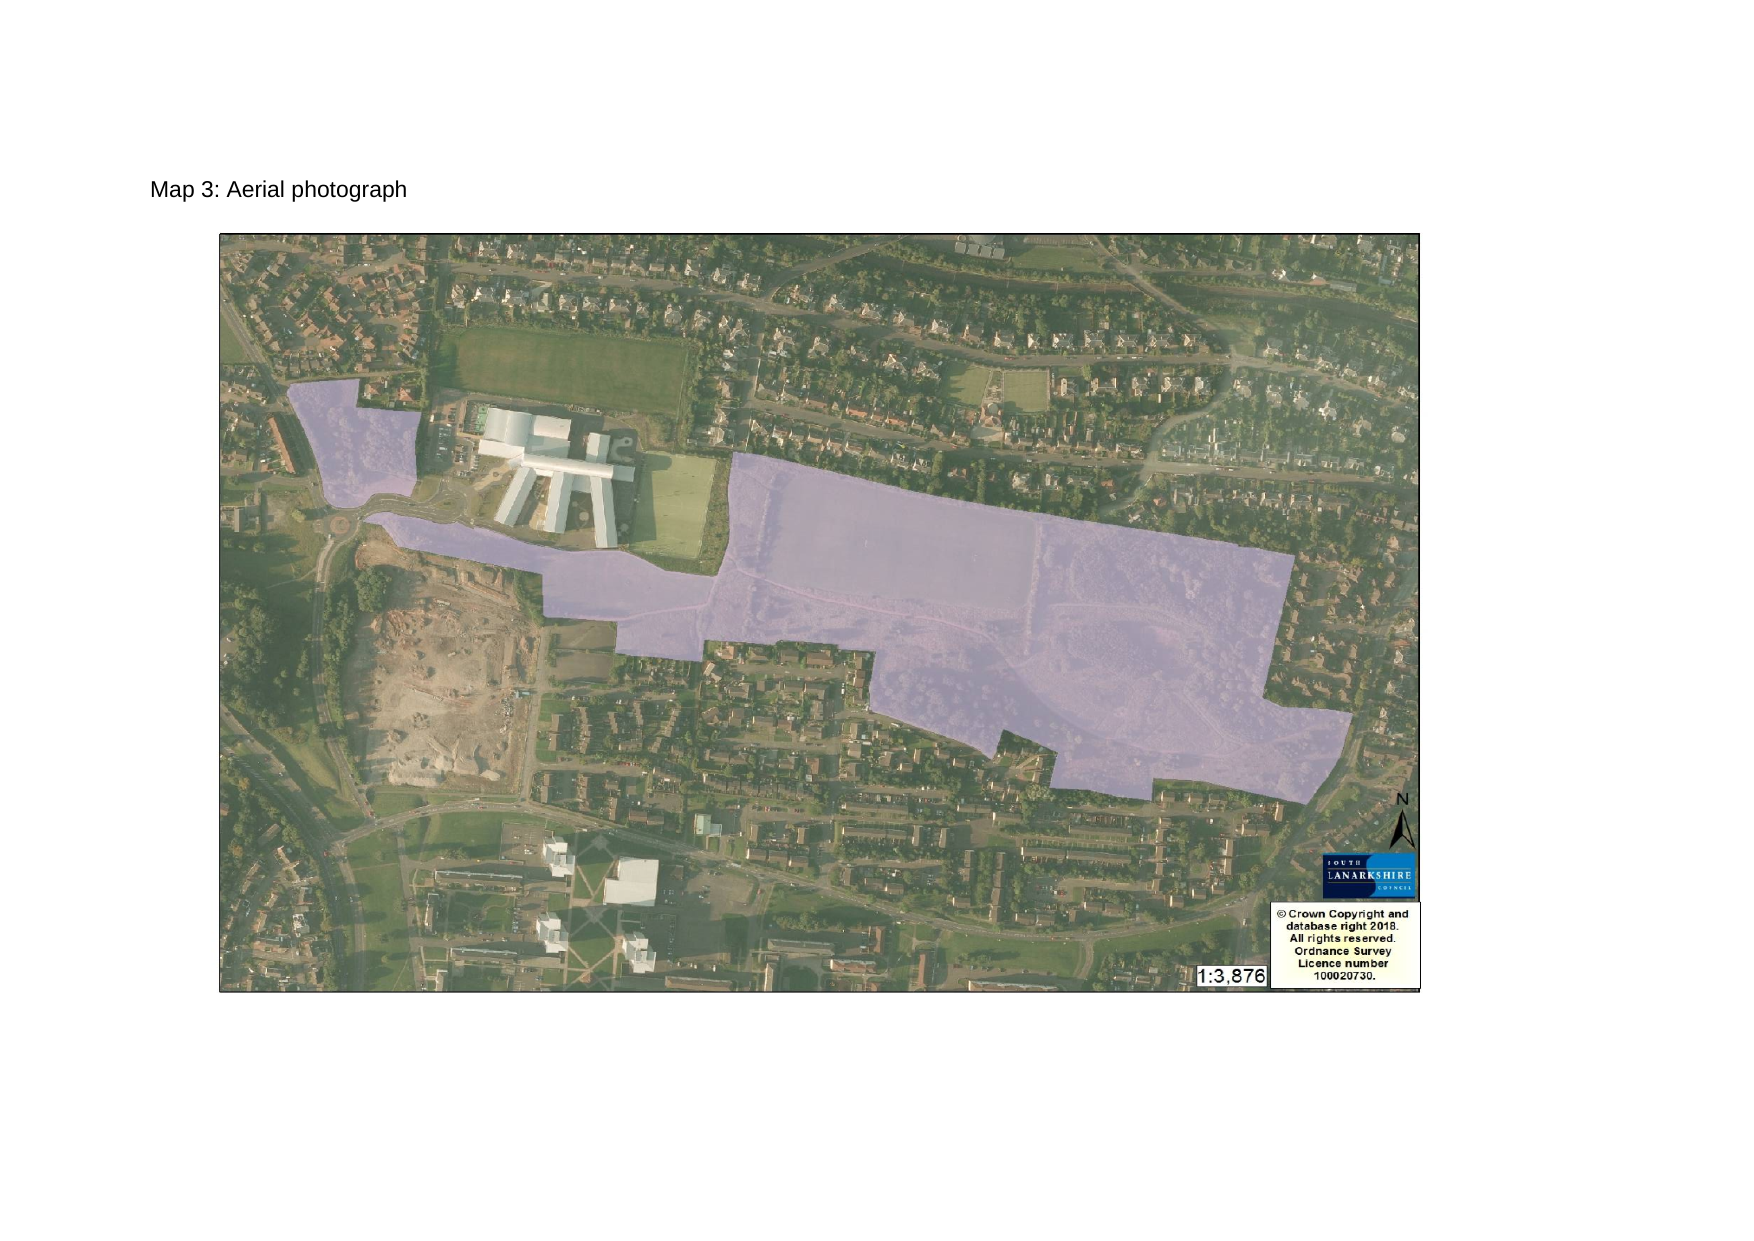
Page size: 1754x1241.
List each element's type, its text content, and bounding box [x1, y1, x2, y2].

text Map 3: Aerial photograph [150, 176, 1604, 203]
